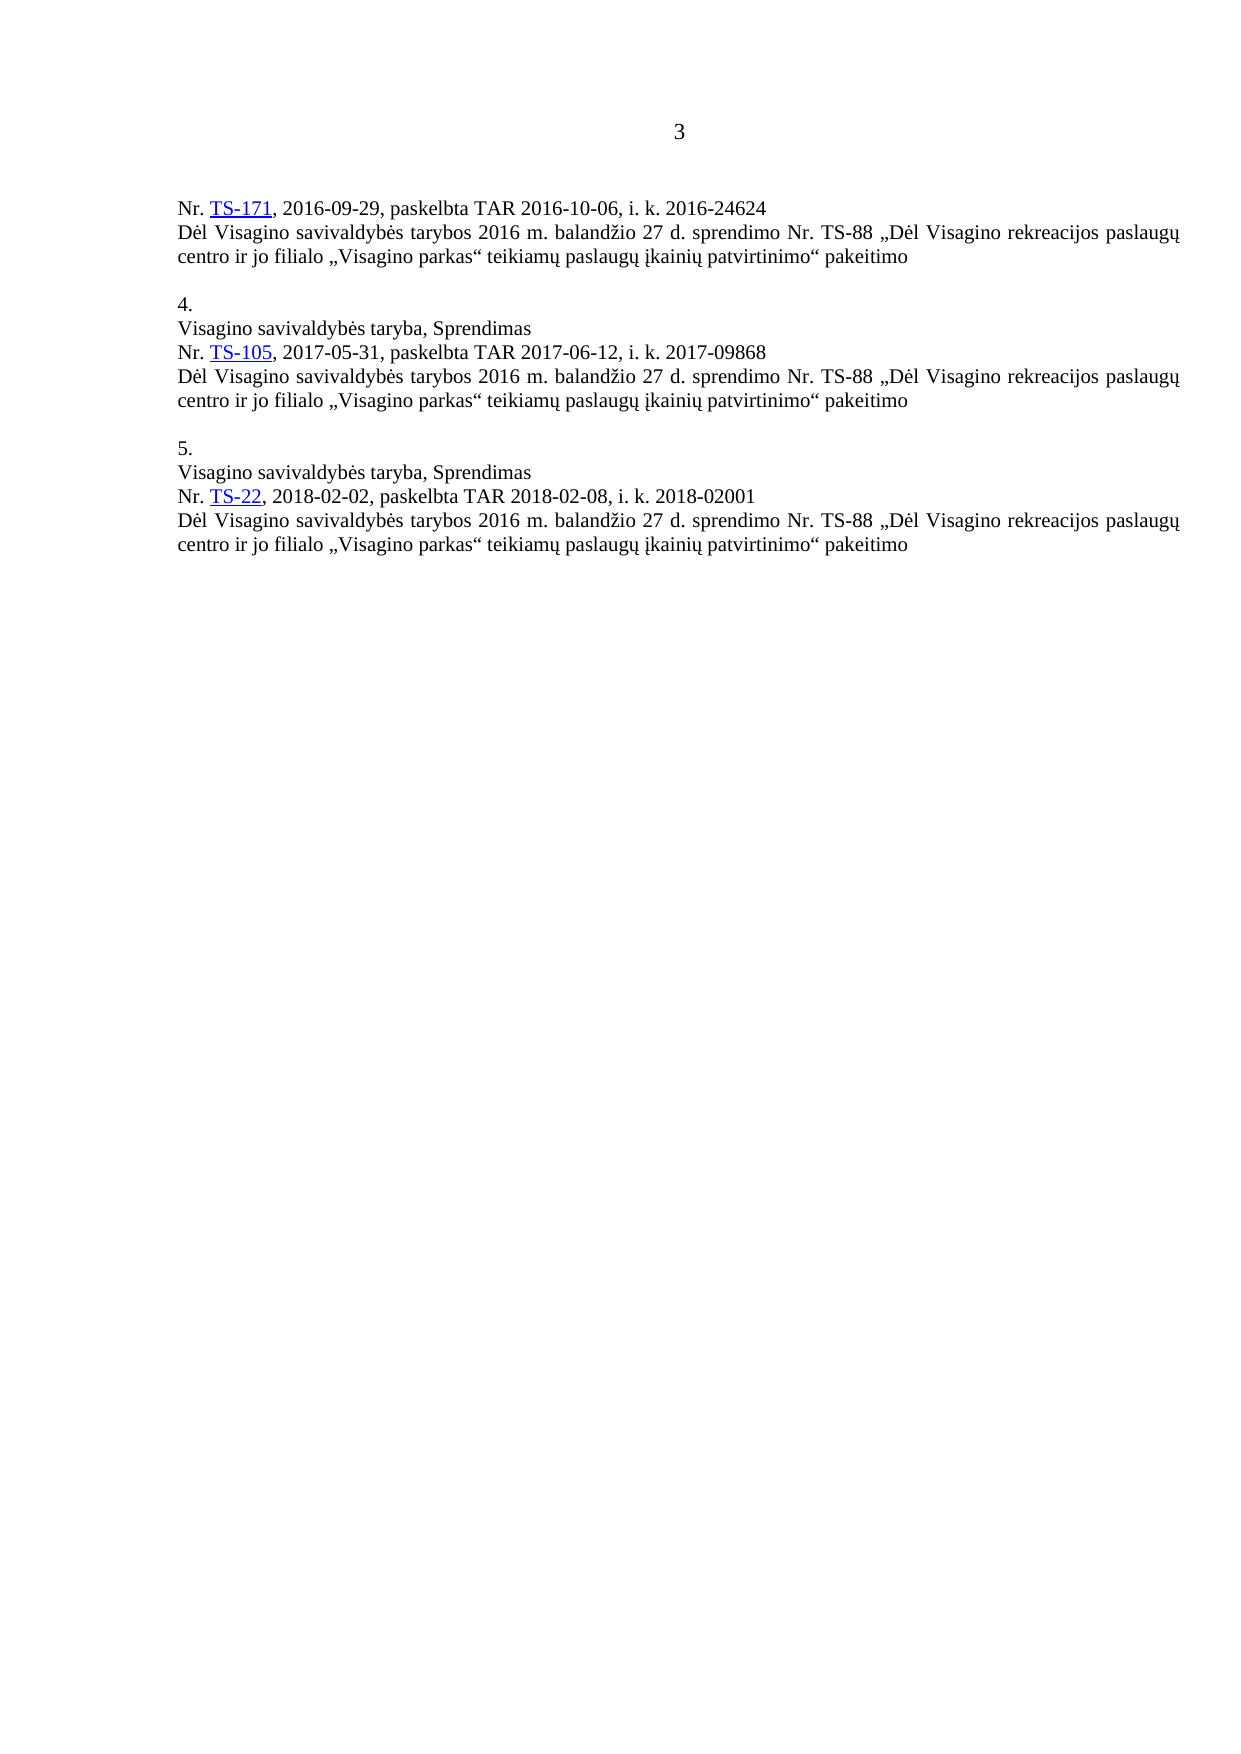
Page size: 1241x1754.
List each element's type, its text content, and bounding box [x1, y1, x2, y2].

text Visagino savivaldybės taryba, Sprendimas [177, 460, 1181, 484]
text Dėl Visagino savivaldybės tarybos 2016 m. balandžio 27 d. sprendimo Nr. TS-88 „Dėl Visagino rekreacijos paslaugų centro ir jo filialo „Visagino parkas“ teikiamų paslaugų įkainių patvirtinimo“ pakeitimo [177, 364, 1181, 412]
text Dėl Visagino savivaldybės tarybos 2016 m. balandžio 27 d. sprendimo Nr. TS-88 „Dėl Visagino rekreacijos paslaugų centro ir jo filialo „Visagino parkas“ teikiamų paslaugų įkainių patvirtinimo“ pakeitimo [177, 508, 1181, 556]
text Nr. TS-171, 2016-09-29, paskelbta TAR 2016-10-06, i. k. 2016-24624 [177, 196, 1181, 219]
text 5. [177, 436, 1181, 460]
text Nr. TS-22, 2018-02-02, paskelbta TAR 2018-02-08, i. k. 2018-02001 [177, 484, 1181, 508]
text Nr. TS-105, 2017-05-31, paskelbta TAR 2017-06-12, i. k. 2017-09868 [177, 340, 1181, 364]
text Dėl Visagino savivaldybės tarybos 2016 m. balandžio 27 d. sprendimo Nr. TS-88 „Dėl Visagino rekreacijos paslaugų centro ir jo filialo „Visagino parkas“ teikiamų paslaugų įkainių patvirtinimo“ pakeitimo [177, 219, 1181, 268]
text Visagino savivaldybės taryba, Sprendimas [177, 316, 1181, 340]
text 4. [177, 292, 1181, 316]
